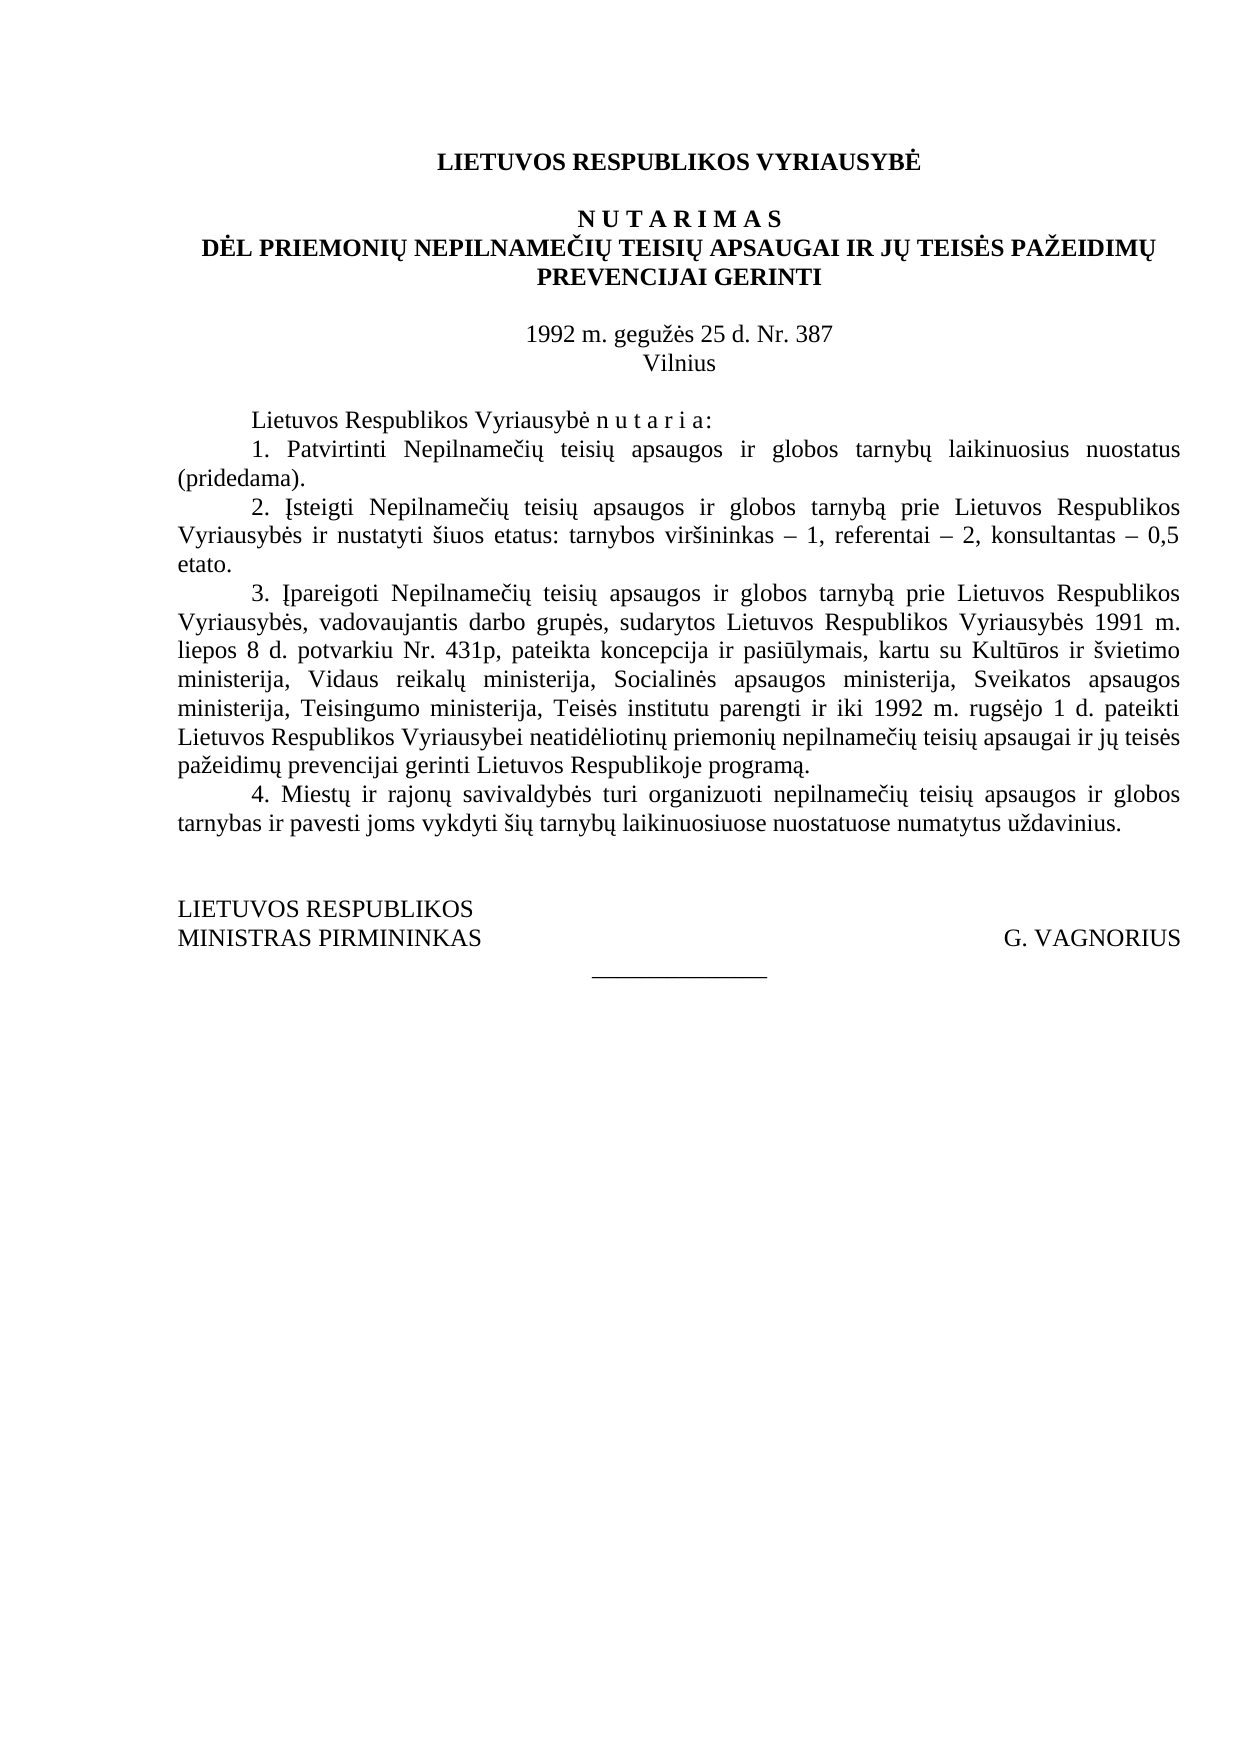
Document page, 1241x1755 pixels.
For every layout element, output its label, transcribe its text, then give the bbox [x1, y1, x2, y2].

text DĖL PRIEMONIŲ NEPILNAMEČIŲ TEISIŲ APSAUGAI IR JŲ TEISĖS PAŽEIDIMŲ PREVENCIJAI GERINTI [177, 233, 1181, 291]
text 2. Įsteigti Nepilnamečių teisių apsaugos ir globos tarnybą prie Lietuvos Respublikos Vyriausybės ir nustatyti šiuos etatus: tarnybos viršininkas – 1, referentai – 2, konsultantas – 0,5 etato. [177, 492, 1181, 578]
text 1992 m. gegužės 25 d. Nr. 387 [177, 319, 1181, 348]
text 3. Įpareigoti Nepilnamečių teisių apsaugos ir globos tarnybą prie Lietuvos Respublikos Vyriausybės, vadovaujantis darbo grupės, sudarytos Lietuvos Respublikos Vyriausybės 1991 m. liepos 8 d. potvarkiu Nr. 431p, pateikta koncepcija ir pasiūlymais, kartu su Kultūros ir švietimo ministerija, Vidaus reikalų ministerija, Socialinės apsaugos ministerija, Sveikatos apsaugos ministerija, Teisingumo ministerija, Teisės institutu parengti ir iki 1992 m. rugsėjo 1 d. pateikti Lietuvos Respublikos Vyriausybei neatidėliotinų priemonių nepilnamečių teisių apsaugai ir jų teisės pažeidimų prevencijai gerinti Lietuvos Respublikoje programą. [177, 578, 1181, 779]
text 4. Miestų ir rajonų savivaldybės turi organizuoti nepilnamečių teisių apsaugos ir globos tarnybas ir pavesti joms vykdyti šių tarnybų laikinuosiuose nuostatuose numatytus uždavinius. [177, 779, 1181, 837]
text LIETUVOS RESPUBLIKOS VYRIAUSYBĖ [177, 147, 1181, 176]
text N U T A R I M A S [177, 204, 1181, 233]
text Ministras Pirmininkas G. Vagnorius [177, 923, 1181, 952]
text Lietuvos Respublikos [177, 894, 1181, 923]
text Vilnius [177, 348, 1181, 377]
text 1. Patvirtinti Nepilnamečių teisių apsaugos ir globos tarnybų laikinuosius nuostatus (pridedama). [177, 434, 1181, 492]
text Lietuvos Respublikos Vyriausybė nutaria: [177, 406, 1181, 434]
text ______________ [177, 952, 1181, 981]
